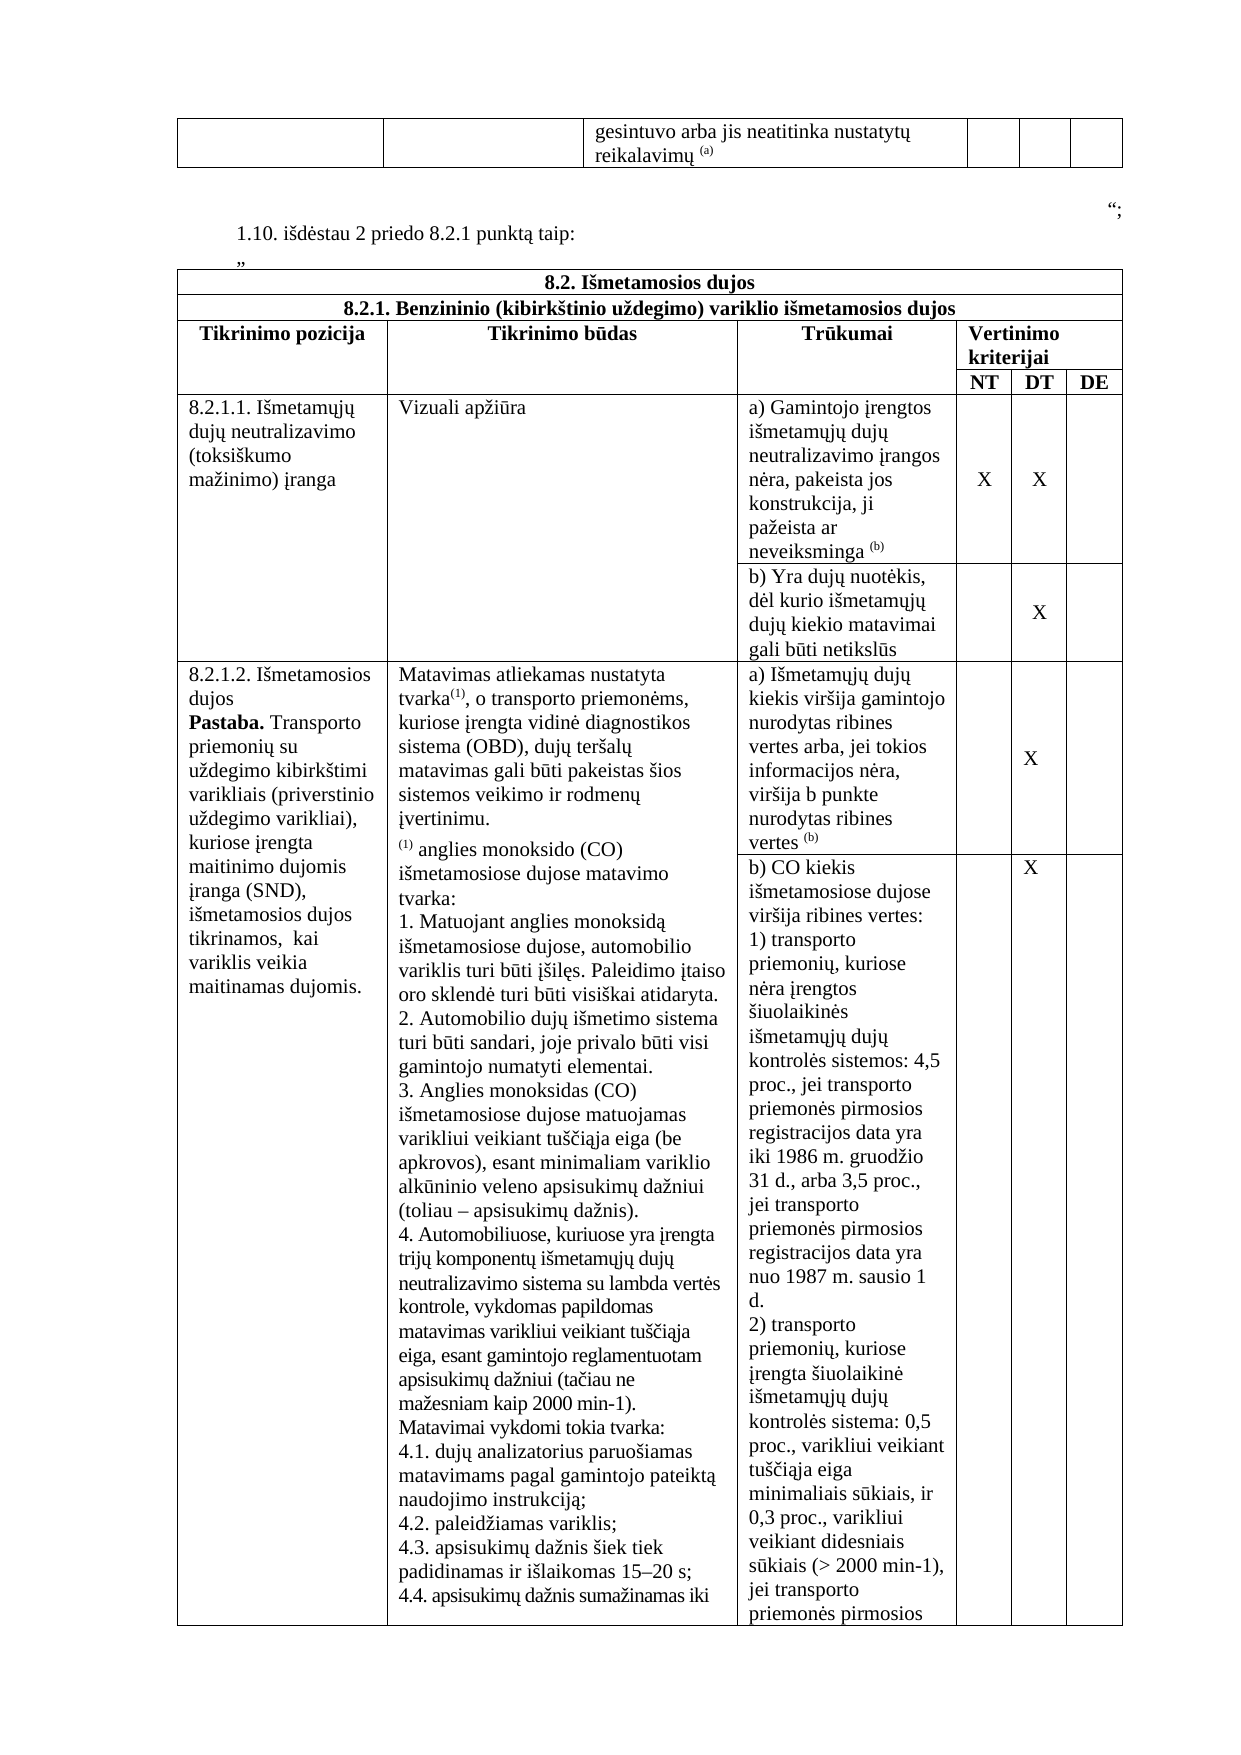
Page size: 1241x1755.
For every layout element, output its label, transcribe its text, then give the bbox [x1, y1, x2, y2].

table_cell NT [957, 370, 1011, 394]
table_cell [1067, 662, 1122, 854]
table_cell b) Yra dujų nuotėkis, dėl kurio išmetamųjų dujų kiekio matavimai gali būti netikslūs [738, 564, 956, 661]
table_cell gesintuvo arba jis neatitinka nustatytų reikalavimų (a) [584, 119, 967, 167]
table_cell DE [1067, 370, 1122, 394]
table_cell X [1012, 564, 1066, 661]
table_cell Tikrinimo pozicija [178, 321, 387, 394]
table_cell [1067, 564, 1122, 661]
table_cell [1020, 119, 1070, 167]
table_cell X [1012, 855, 1066, 1625]
text 1.10. išdėstau 2 priedo 8.2.1 punktą taip: [177, 221, 1122, 245]
table_cell Tikrinimo būdas [388, 321, 737, 394]
table_cell 8.2.1.2. Išmetamosios dujos Pastaba. Transporto priemonių su uždegimo kibirkštimi varikliais (priverstinio uždegimo varikliai), kuriose įrengta maitinimo dujomis įranga (SND), išmetamosios dujos tikrinamos, kai variklis veikia maitinamas dujomis. [178, 662, 387, 1625]
table_header 8.2. Išmetamosios dujos [178, 270, 1122, 294]
table_cell 8.2.1.1. Išmetamųjų dujų neutralizavimo (toksiškumo mažinimo) įranga [178, 395, 387, 661]
table_cell X [1012, 395, 1066, 563]
table_cell Matavimas atliekamas nustatyta tvarka(1), o transporto priemonėms, kuriose įrengta vidinė diagnostikos sistema (OBD), dujų teršalų matavimas gali būti pakeistas šios sistemos veikimo ir rodmenų įvertinimu. (1) anglies monoksido (CO) išmetamosiose dujose matavimo tvarka: 1. Matuojant anglies monoksidą išmetamosiose dujose, automobilio variklis turi būti įšilęs. Paleidimo įtaiso oro sklendė turi būti visiškai atidaryta. 2. Automobilio dujų išmetimo sistema turi būti sandari, joje privalo būti visi gamintojo numatyti elementai. 3. Anglies monoksidas (CO) išmetamosiose dujose matuojamas varikliui veikiant tuščiąja eiga (be apkrovos), esant minimaliam variklio alkūninio veleno apsisukimų dažniui (toliau – apsisukimų dažnis). 4. Automobiliuose, kuriuose yra įrengta trijų komponentų išmetamųjų dujų neutralizavimo sistema su lambda vertės kontrole, vykdomas papildomas matavimas varikliui veikiant tuščiąja eiga, esant gamintojo reglamentuotam apsisukimų dažniui (tačiau ne mažesniam kaip 2000 min-1). Matavimai vykdomi tokia tvarka: 4.1. dujų analizatorius paruošiamas matavimams pagal gamintojo pateiktą naudojimo instrukciją; 4.2. paleidžiamas variklis; 4.3. apsisukimų dažnis šiek tiek padidinamas ir išlaikomas 15–20 s; 4.4. apsisukimų dažnis sumažinamas iki minimalaus ir ne anksčiau kaip po 20 s dujų analizatoriaus zondas įkišamas į automobilio išmetimo sistemos atvamzdį ne arčiau kaip 300 mm nuo atvamzdžio galo; 4.5. nustatoma išmetamųjų dujų kokybė varikliui veikiant tuščiąja eiga, esant minimaliam apsisukimų dažniui; 4.6. automobiliuose, kuriuose yra įrengta trijų komponentų išmetamųjų dujų neutralizavimo sistema su lambda (lambda ?) vertės kontrole, papildomai matuojama ir lambda vertė, kai variklis veikia be apkrovos, esant gamintojo reglamentuotam apsisukimų dažniui (tačiau ne mažesniam kaip 2000 min-1); 4.7. automobiliuose, kurie turi keletą išmetimo sistemos atvamzdžių, matavimai atliekami kiekviename atvamzdyje atskirai; galutinis rezultatas yra maksimali gautoji matavimo rezultatų vertė. Matavimo prietaisai turi būti įtraukti į Lietuvos matavimo priemonių registrą ir turėti galiojantį valstybinės patikros sertifikatą. Anglies monoksidui (CO) vertinti dujų analizatoriaus matavimo ribos turi būti nuo 0 iki 10 tūrio procentų. [388, 662, 737, 1625]
table_cell a) Išmetamųjų dujų kiekis viršija gamintojo nurodytas ribines vertes arba, jei tokios informacijos nėra, viršija b punkte nurodytas ribines vertes (b) [738, 662, 956, 854]
text „ [177, 245, 1122, 269]
table_cell [957, 855, 1011, 1625]
table_cell [1067, 395, 1122, 563]
table_cell [384, 119, 583, 167]
table_cell DT [1012, 370, 1066, 394]
text “; [177, 197, 1122, 221]
table_cell 8.2.1. Benzininio (kibirkštinio uždegimo) variklio išmetamosios dujos [178, 295, 1122, 319]
table_cell Trūkumai [738, 321, 956, 394]
table_cell [968, 119, 1019, 167]
table_cell Vizuali apžiūra [388, 395, 737, 661]
table_cell [1067, 855, 1122, 1625]
table_cell [957, 662, 1011, 854]
table_cell X [957, 395, 1011, 563]
table_cell X [1012, 662, 1066, 854]
table_cell [178, 119, 383, 167]
table_cell Vertinimo kriterijai [957, 321, 1122, 369]
table_cell b) CO kiekis išmetamosiose dujose viršija ribines vertes: 1) transporto priemonių, kuriose nėra įrengtos šiuolaikinės išmetamųjų dujų kontrolės sistemos: 4,5 proc., jei transporto priemonės pirmosios registracijos data yra iki 1986 m. gruodžio 31 d., arba 3,5 proc., jei transporto priemonės pirmosios registracijos data yra nuo 1987 m. sausio 1 d. 2) transporto priemonių, kuriose įrengta šiuolaikinė išmetamųjų dujų kontrolės sistema: 0,5 proc., varikliui veikiant tuščiąja eiga minimaliais sūkiais, ir 0,3 proc., varikliui veikiant didesniais sūkiais (> 2000 min-1), jei transporto priemonės pirmosios [738, 855, 956, 1625]
table_cell [1071, 119, 1122, 167]
table_cell a) Gamintojo įrengtos išmetamųjų dujų neutralizavimo įrangos nėra, pakeista jos konstrukcija, ji pažeista ar neveiksminga (b) [738, 395, 956, 563]
table_cell [957, 564, 1011, 661]
